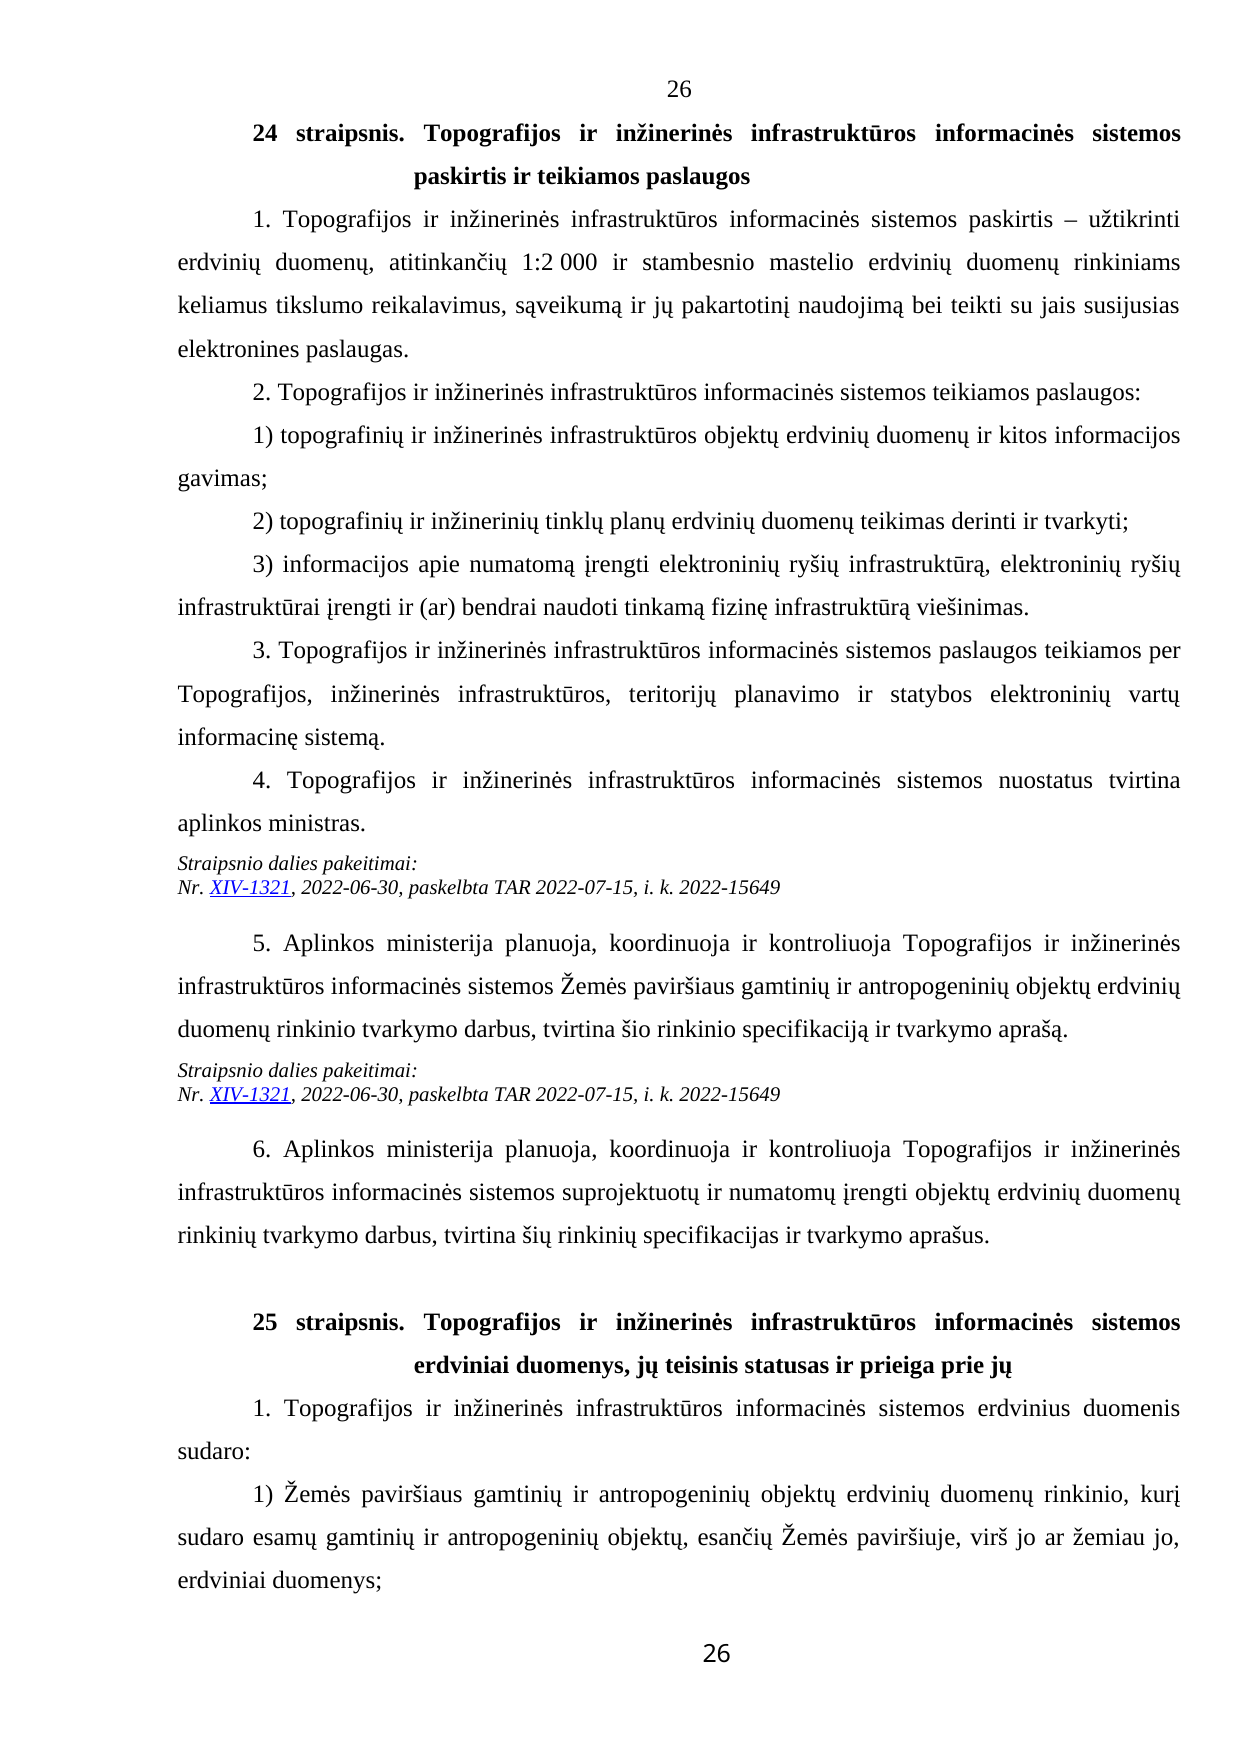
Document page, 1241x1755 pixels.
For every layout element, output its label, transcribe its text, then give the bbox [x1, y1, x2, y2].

text 3. Topografijos ir inžinerinės infrastruktūros informacinės sistemos paslaugos teikiamos per Topografijos, inžinerinės infrastruktūros, teritorijų planavimo ir statybos elektroninių vartų informacinę sistemą. [177, 636, 1181, 751]
text 3) informacijos apie numatomą įrengti elektroninių ryšių infrastruktūrą, elektroninių ryšių infrastruktūrai įrengti ir (ar) bendrai naudoti tinkamą fizinę infrastruktūrą viešinimas. [177, 549, 1181, 621]
text Straipsnio dalies pakeitimai: [177, 851, 1181, 875]
text 1) topografinių ir inžinerinės infrastruktūros objektų erdvinių duomenų ir kitos informacijos gavimas; [177, 420, 1181, 492]
text 4. Topografijos ir inžinerinės infrastruktūros informacinės sistemos nuostatus tvirtina aplinkos ministras. [177, 765, 1181, 837]
text 1) Žemės paviršiaus gamtinių ir antropogeninių objektų erdvinių duomenų rinkinio, kurį sudaro esamų gamtinių ir antropogeninių objektų, esančių Žemės paviršiuje, virš jo ar žemiau jo, erdviniai duomenys; [177, 1479, 1181, 1594]
text 2. Topografijos ir inžinerinės infrastruktūros informacinės sistemos teikiamos paslaugos: [177, 377, 1181, 406]
text 1. Topografijos ir inžinerinės infrastruktūros informacinės sistemos erdvinius duomenis sudaro: [177, 1393, 1181, 1465]
text 24 straipsnis. Topografijos ir inžinerinės infrastruktūros informacinės sistemos paskirtis ir teikiamos paslaugos [252, 118, 1181, 190]
text Nr. XIV-1321, 2022-06-30, paskelbta TAR 2022-07-15, i. k. 2022-15649 [177, 875, 1181, 899]
text 5. Aplinkos ministerija planuoja, koordinuoja ir kontroliuoja Topografijos ir inžinerinės infrastruktūros informacinės sistemos Žemės paviršiaus gamtinių ir antropogeninių objektų erdvinių duomenų rinkinio tvarkymo darbus, tvirtina šio rinkinio specifikaciją ir tvarkymo aprašą. [177, 928, 1181, 1043]
text 1. Topografijos ir inžinerinės infrastruktūros informacinės sistemos paskirtis – užtikrinti erdvinių duomenų, atitinkančių 1:2 000 ir stambesnio mastelio erdvinių duomenų rinkiniams keliamus tikslumo reikalavimus, sąveikumą ir jų pakartotinį naudojimą bei teikti su jais susijusias elektronines paslaugas. [177, 204, 1181, 362]
text 6. Aplinkos ministerija planuoja, koordinuoja ir kontroliuoja Topografijos ir inžinerinės infrastruktūros informacinės sistemos suprojektuotų ir numatomų įrengti objektų erdvinių duomenų rinkinių tvarkymo darbus, tvirtina šių rinkinių specifikacijas ir tvarkymo aprašus. [177, 1134, 1181, 1249]
text 2) topografinių ir inžinerinių tinklų planų erdvinių duomenų teikimas derinti ir tvarkyti; [177, 506, 1181, 535]
text Nr. XIV-1321, 2022-06-30, paskelbta TAR 2022-07-15, i. k. 2022-15649 [177, 1082, 1181, 1106]
text Straipsnio dalies pakeitimai: [177, 1057, 1181, 1082]
text 25 straipsnis. Topografijos ir inžinerinės infrastruktūros informacinės sistemos erdviniai duomenys, jų teisinis statusas ir prieiga prie jų [252, 1307, 1181, 1379]
